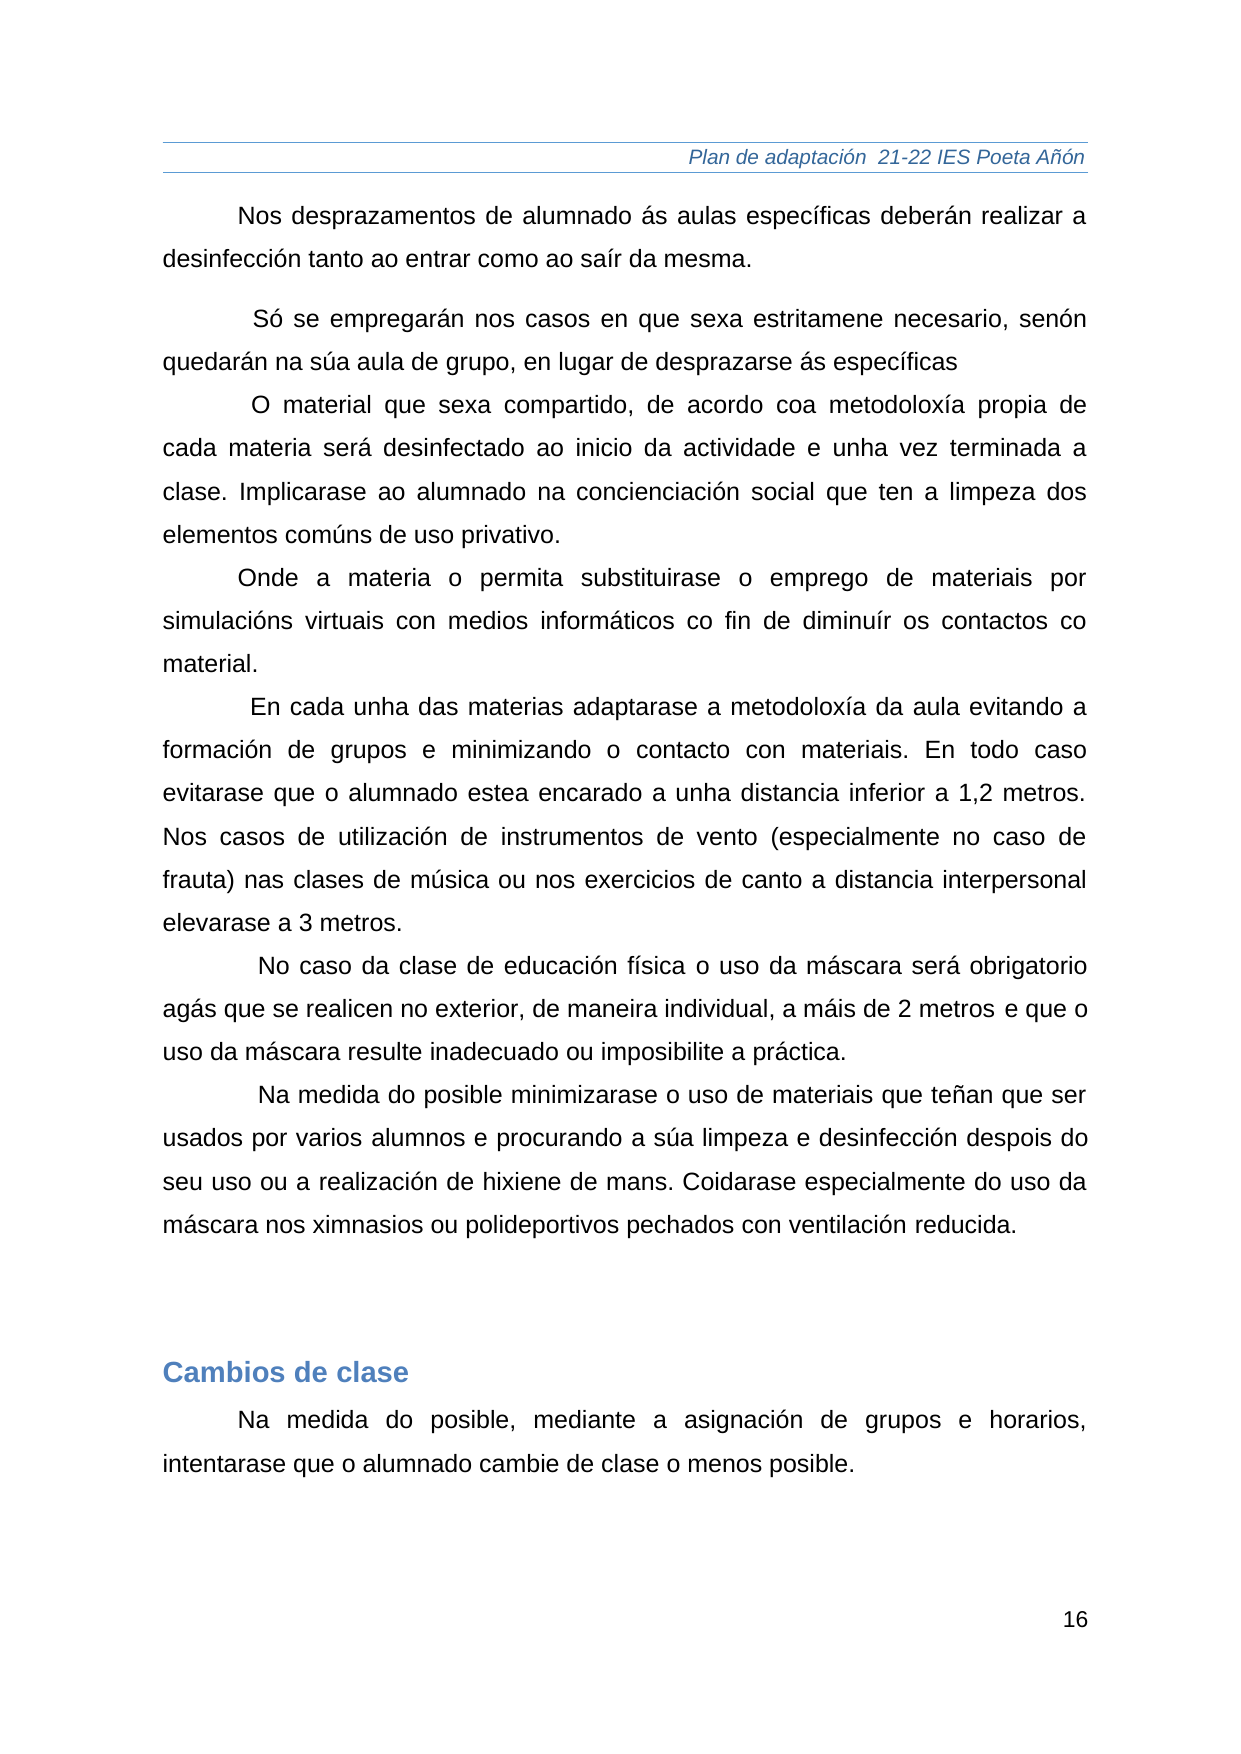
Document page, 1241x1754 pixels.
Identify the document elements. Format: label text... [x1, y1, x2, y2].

list Na medida do posible minimizarase o uso de materiais que teñan que ser usados por varios alumnos e procurando a súa limpeza e desinfección despois do seu uso ou a realización de hixiene de mans. Coidarase especialmente do uso da máscara nos ximnasios ou polideportivos pechados con ventilación reducida. [162, 1080, 1088, 1238]
list No caso da clase de educación física o uso da máscara será obrigatorio agás que se realicen no exterior, de maneira individual, a máis de 2 metros e que o uso da máscara resulte inadecuado ou imposibilite a práctica. [162, 951, 1088, 1066]
list O material que sexa compartido, de acordo coa metodoloxía propia de cada materia será desinfectado ao inicio da actividade e unha vez terminada a clase. Implicarase ao alumnado na concienciación social que ten a limpeza dos elementos comúns de uso privativo. [162, 390, 1088, 548]
text Nos desprazamentos de alumnado ás aulas específicas deberán realizar a desinfección tanto ao entrar como ao saír da mesma. [162, 201, 1088, 273]
list Na medida do posible, mediante a asignación de grupos e horarios, intentarase que o alumnado cambie de clase o menos posible. [162, 1405, 1088, 1477]
text Só se empregarán nos casos en que sexa estritamene necesario, senón quedarán na súa aula de grupo, en lugar de desprazarse ás específicas [162, 304, 1088, 376]
list En cada unha das materias adaptarase a metodoloxía da aula evitando a formación de grupos e minimizando o contacto con materiais. En todo caso evitarase que o alumnado estea encarado a unha distancia inferior a 1,2 metros. Nos casos de utilización de instrumentos de vento (especialmente no caso de frauta) nas clases de música ou nos exercicios de canto a distancia interpersonal elevarase a 3 metros. [162, 692, 1088, 936]
text Onde a materia o permita substituirase o emprego de materiais por simulacións virtuais con medios informáticos co fin de diminuír os contactos co material. [162, 563, 1088, 678]
subtitle Cambios de clase [162, 1355, 1088, 1389]
